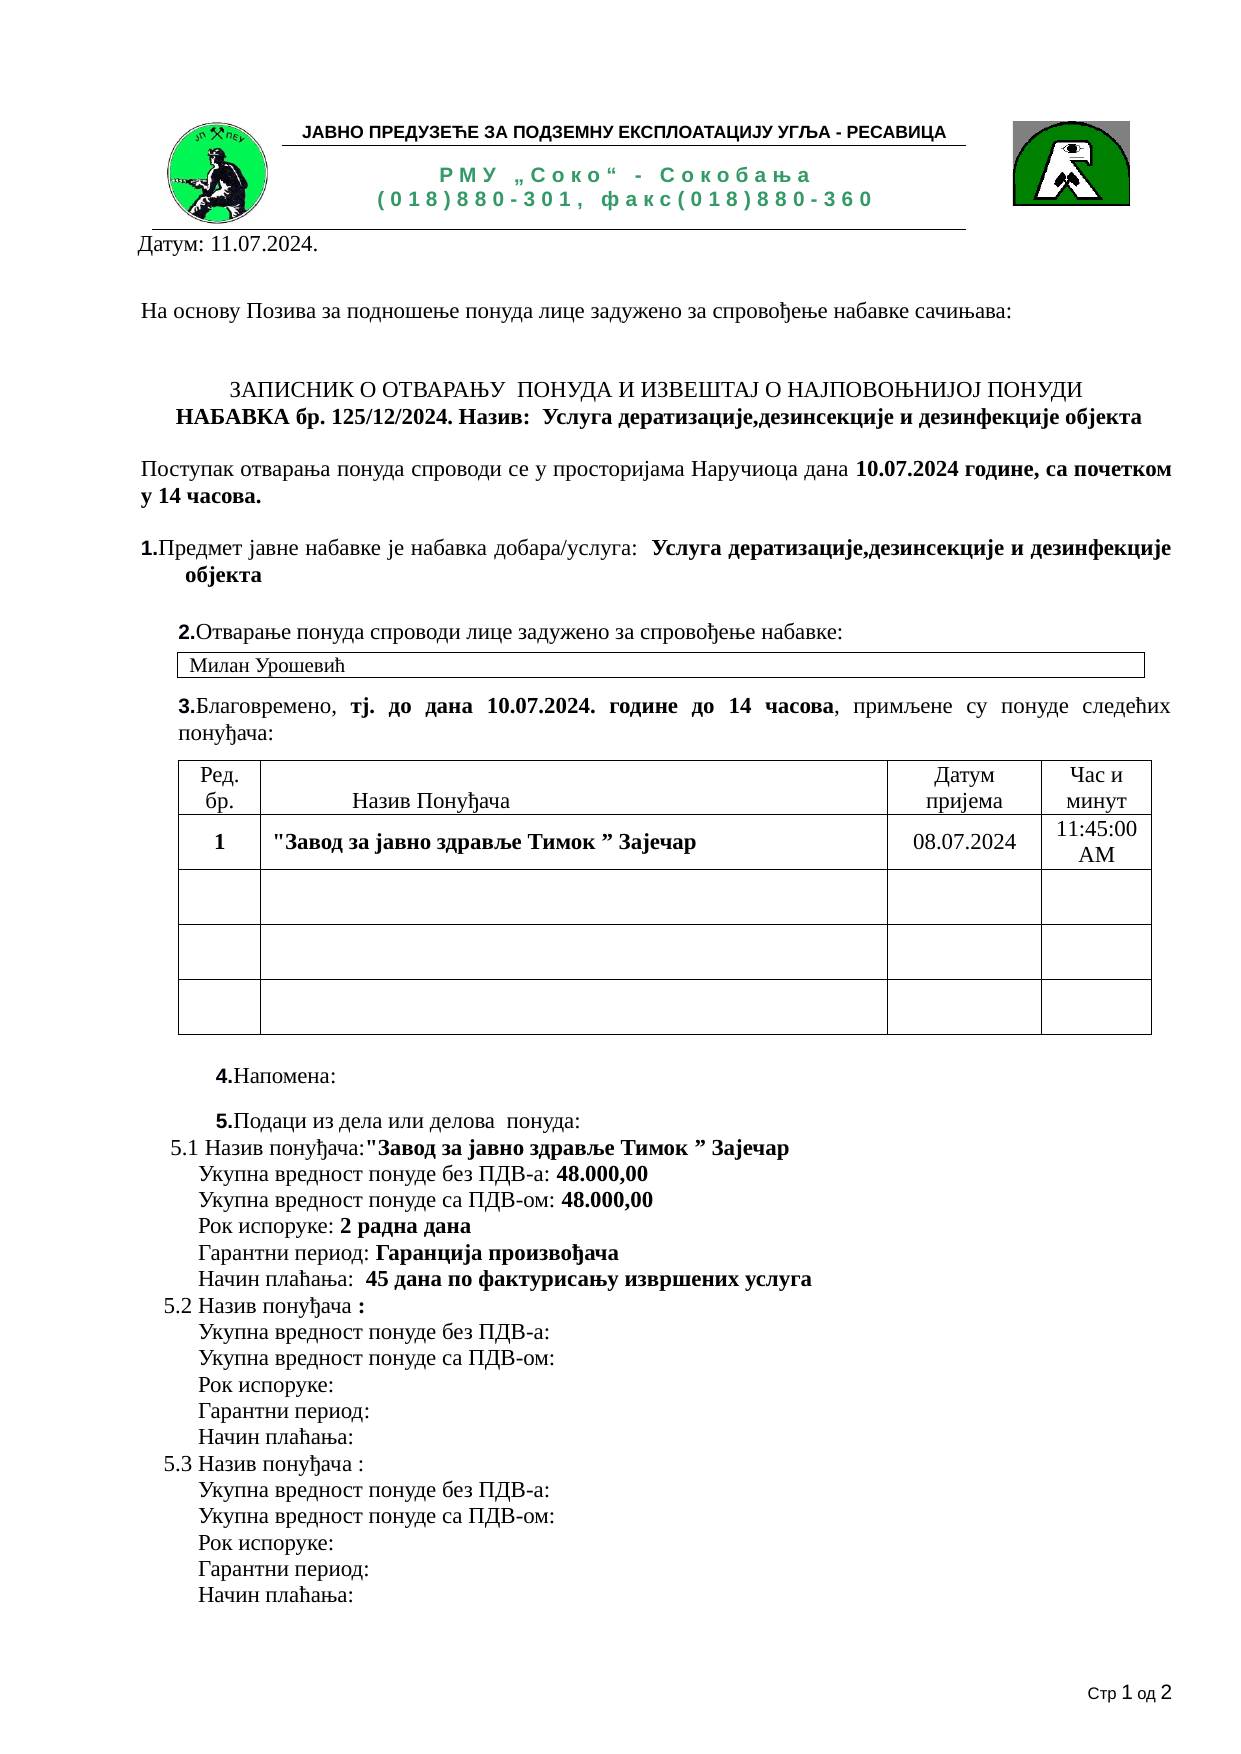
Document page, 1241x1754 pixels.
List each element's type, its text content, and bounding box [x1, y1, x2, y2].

text Укупна вредност понуде са ПДВ-ом: [141, 1502, 1172, 1529]
table_header Милан Урошевић [178, 653, 1144, 677]
text Укупна вредност понуде са ПДВ-ом: [141, 1344, 1172, 1371]
text Начин плаћања: [141, 1423, 1172, 1450]
text Гарантни период: [141, 1397, 1172, 1423]
table_cell [888, 980, 1041, 1034]
text Рок испоруке: 2 радна дана [141, 1213, 1172, 1239]
table_cell 1 [179, 815, 260, 869]
list Благовремено, тј. до дана 10.07.2024. године до 14 часова, примљене су понуде следећих понуђача: [178, 693, 1172, 745]
text Датум: 11.07.2024. [103, 230, 1174, 257]
table_header Ред. бр. [179, 761, 260, 813]
table_cell [1042, 925, 1151, 979]
table_header Час и минут [1042, 761, 1151, 813]
text Укупна вредност понуде са ПДВ-ом: 48.000,00 [141, 1186, 1172, 1213]
picture [1012, 121, 1130, 206]
table_header Назив Понуђача [261, 761, 887, 813]
table_cell [888, 870, 1041, 924]
table_header [152, 122, 282, 229]
list Отварање понуда спроводи лице задужено за спровођење набавке: [178, 618, 1172, 645]
text Гарантни период: [141, 1555, 1172, 1582]
table_cell [179, 925, 260, 979]
table_cell [1042, 870, 1151, 924]
text Гарантни период: Гаранција произвођача [141, 1239, 1172, 1265]
text Рок испоруке: [141, 1371, 1172, 1397]
text Укупна вредност понуде без ПДВ-а: [141, 1318, 1172, 1344]
picture [166, 121, 268, 224]
list Предмет јавне набавке је набавка добара/услуга: Услуга дератизације,дезинсекције и дезинфекције објекта [141, 534, 1172, 587]
text 5.1 Назив понуђача:"Завод за јавно здравље Тимок ” Зајечар [170, 1133, 1172, 1160]
list Подаци из дела или делова понуда: [216, 1107, 1172, 1133]
table_cell [179, 980, 260, 1034]
text Укупна вредност понуде без ПДВ-а: 48.000,00 [141, 1160, 1172, 1186]
text Рок испоруке: [141, 1529, 1172, 1555]
text НАБАВКА бр. 125/12/2024. Назив: Услуга дератизације,дезинсекције и дезинфекције објекта [141, 403, 1172, 429]
table_cell [261, 925, 887, 979]
list Напомена: [216, 1062, 1172, 1088]
text Начин плаћања: [141, 1582, 1172, 1608]
text На основу Позива за подношење понуда лице задужено за спровођење набавке сачињава: [141, 297, 1172, 324]
table_header ЈАВНО ПРЕДУЗЕЋЕ ЗА ПОДЗЕМНУ ЕКСПЛОАТАЦИЈУ УГЉА - РЕСАВИЦА [282, 122, 966, 144]
table_cell [179, 870, 260, 924]
table_header [966, 122, 1177, 229]
table_cell [261, 980, 887, 1034]
table_cell 08.07.2024 [888, 815, 1041, 869]
table_cell РМУ „Соко“ - Сокобања (018)880-301, факс(018)880-360 [282, 146, 966, 229]
text Поступак отварања понуда спроводи се у просторијама Наручиоца дана 10.07.2024 године, са почетком у 14 часова. [141, 455, 1172, 508]
table_cell [888, 925, 1041, 979]
text Укупна вредност понуде без ПДВ-а: [141, 1476, 1172, 1502]
table_header Датум пријема [888, 761, 1041, 813]
table_cell [261, 870, 887, 924]
table_cell 11:45:00 АM [1042, 815, 1151, 869]
text Начин плаћања: 45 дана по фактурисању извршених услуга [141, 1265, 1172, 1292]
text ЗАПИСНИК О ОТВАРАЊУ ПОНУДА И ИЗВЕШТАЈ О НАЈПОВОЊНИЈОЈ ПОНУДИ [141, 376, 1172, 403]
text 5.3 Назив понуђача : [141, 1450, 1172, 1476]
table_cell [1042, 980, 1151, 1034]
table_cell "Завод за јавно здравље Тимок ” Зајечар [261, 815, 887, 869]
text 5.2 Назив понуђача : [141, 1292, 1172, 1318]
